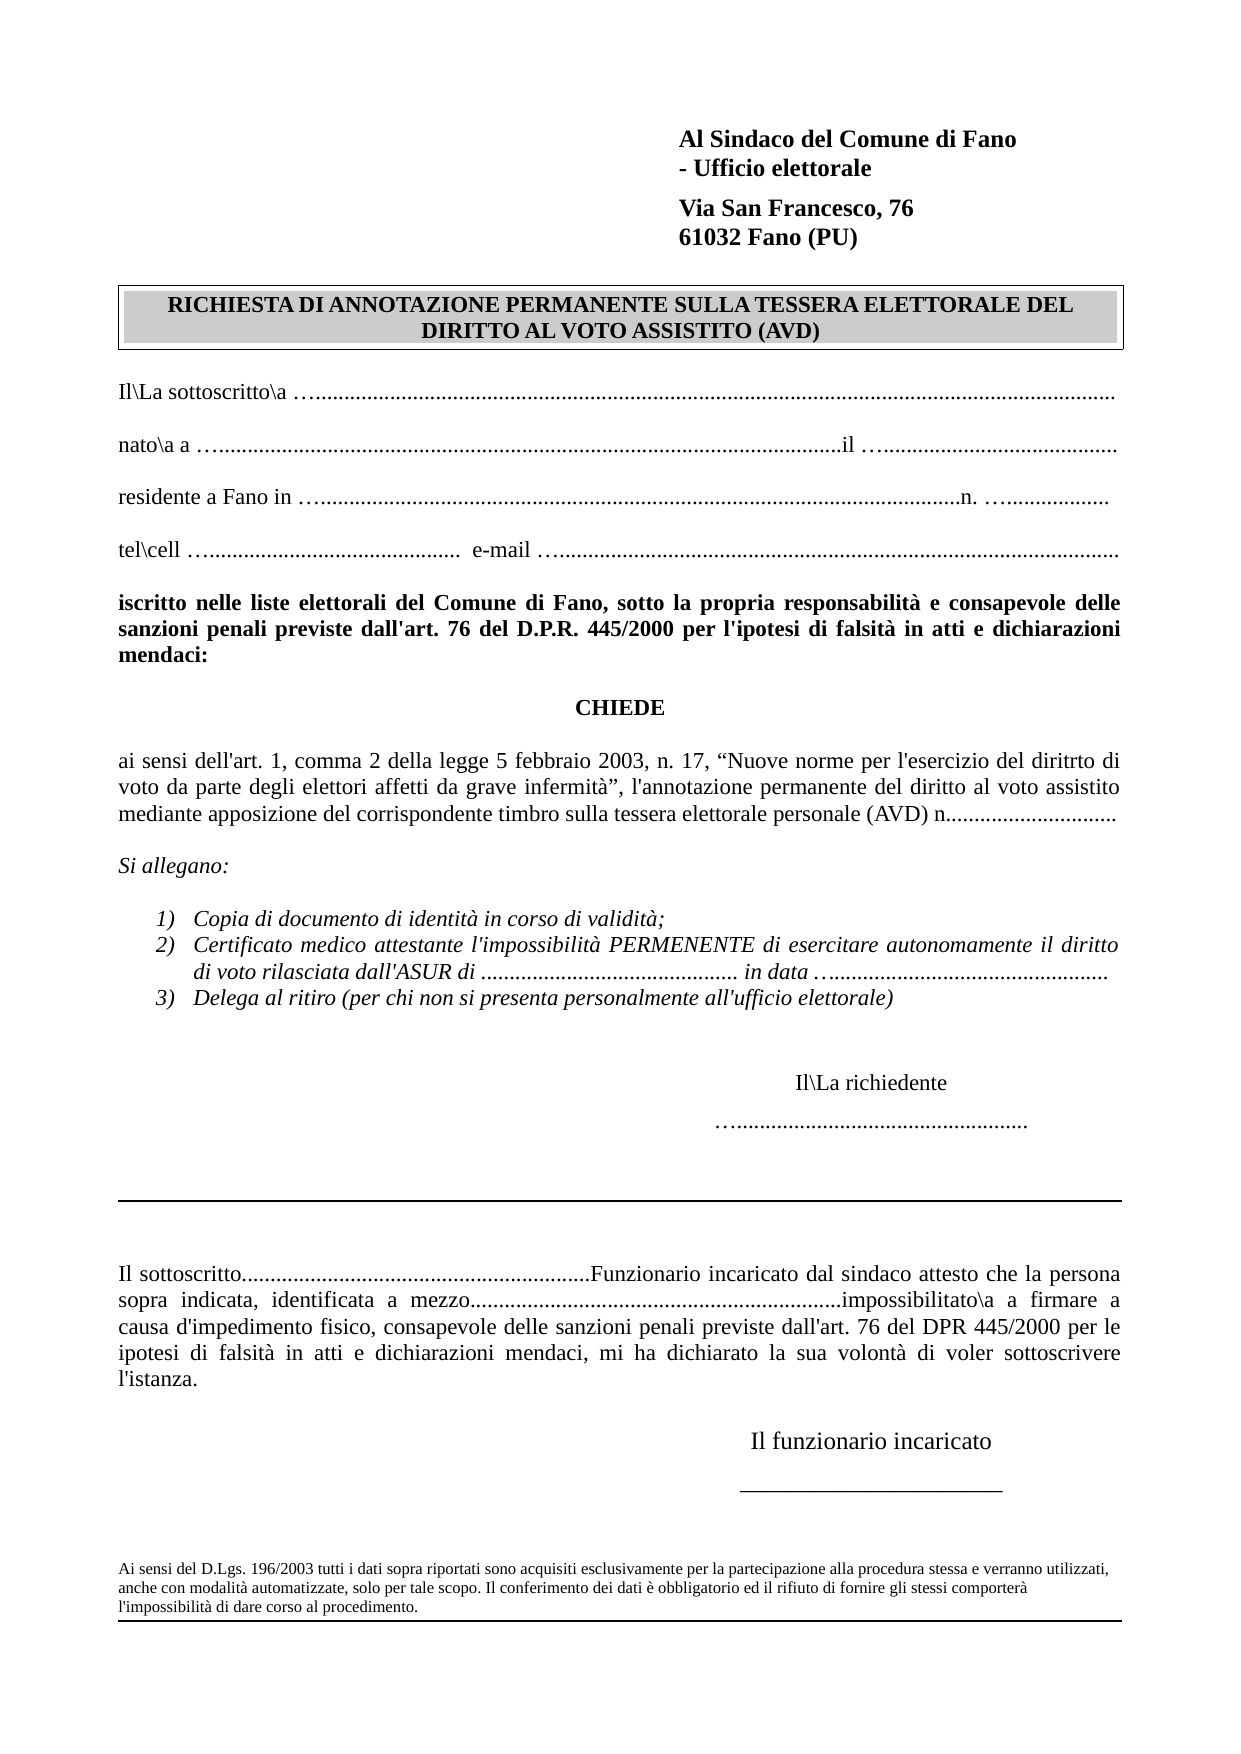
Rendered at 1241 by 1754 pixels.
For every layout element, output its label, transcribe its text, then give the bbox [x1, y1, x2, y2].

text Il sottoscritto.............................................................Funzionario incaricato dal sindaco attesto che la persona sopra indicata, identificata a mezzo.................................................................impossibilitato\a a firmare a causa d'impedimento fisico, consapevole delle sanzioni penali previste dall'art. 76 del DPR 445/2000 per le ipotesi di falsità in atti e dichiarazioni mendaci, mi ha dichiarato la sua volontà di voler sottoscrivere l'istanza. [118, 1260, 1122, 1392]
text Si allegano: [118, 852, 1122, 879]
text CHIEDE [118, 694, 1122, 721]
text residente a Fano in …................................................................................................................n. ….................. [118, 483, 1122, 510]
table_header [118, 1421, 620, 1461]
list Certificato medico attestante l'impossibilità PERMENENTE di esercitare autonomamente il diritto di voto rilasciata dall'ASUR di ............................................. in data …................................................ [156, 931, 1122, 984]
table_header [118, 118, 673, 187]
list Copia di documento di identità in corso di validità; [156, 905, 1122, 931]
table_cell [118, 187, 673, 256]
text iscritto nelle liste elettorali del Comune di Fano, sotto la propria responsabilità e consapevole delle sanzioni penali previste dall'art. 76 del D.P.R. 445/2000 per l'ipotesi di falsità in atti e dichiarazioni mendaci: [118, 589, 1122, 668]
text Ai sensi del D.Lgs. 196/2003 tutti i dati sopra riportati sono acquisiti esclusivamente per la partecipazione alla procedura stessa e verranno utilizzati, anche con modalità automatizzate, solo per tale scopo. Il conferimento dei dati è obbligatorio ed il rifiuto di fornire gli stessi comporterà l'impossibilità di dare corso al procedimento. [118, 1558, 1122, 1620]
text nato\a a ….............................................................................................................il …......................................... [118, 431, 1122, 457]
table_header [118, 1037, 620, 1101]
table_header RICHIESTA DI ANNOTAZIONE PERMANENTE SULLA TESSERA ELETTORALE DEL DIRITTO AL VOTO ASSISTITO (AVD) [119, 286, 1123, 349]
table_header Al Sindaco del Comune di Fano - Ufficio elettorale [673, 118, 1123, 187]
text tel\cell …............................................ e-mail ….................................................................................................. [118, 536, 1122, 562]
table_cell Via San Francesco, 76 61032 Fano (PU) [673, 187, 1123, 256]
list Delega al ritiro (per chi non si presenta personalmente all'ufficio elettorale) [156, 984, 1122, 1010]
table_cell …................................................... [620, 1101, 1122, 1167]
table_header Il funzionario incaricato [620, 1421, 1122, 1461]
table_cell _____________________ [620, 1461, 1122, 1501]
text ai sensi dell'art. 1, comma 2 della legge 5 febbraio 2003, n. 17, “Nuove norme per l'esercizio del diritrto di voto da parte degli elettori affetti da grave infermità”, l'annotazione permanente del diritto al voto assistito mediante apposizione del corrispondente timbro sulla tessera elettorale personale (AVD) n.............................. [118, 747, 1122, 826]
text Il\La sottoscritto\a …............................................................................................................................................ [118, 378, 1122, 404]
table_cell [118, 1101, 620, 1167]
table_header Il\La richiedente [620, 1037, 1122, 1101]
table_cell [118, 1461, 620, 1501]
